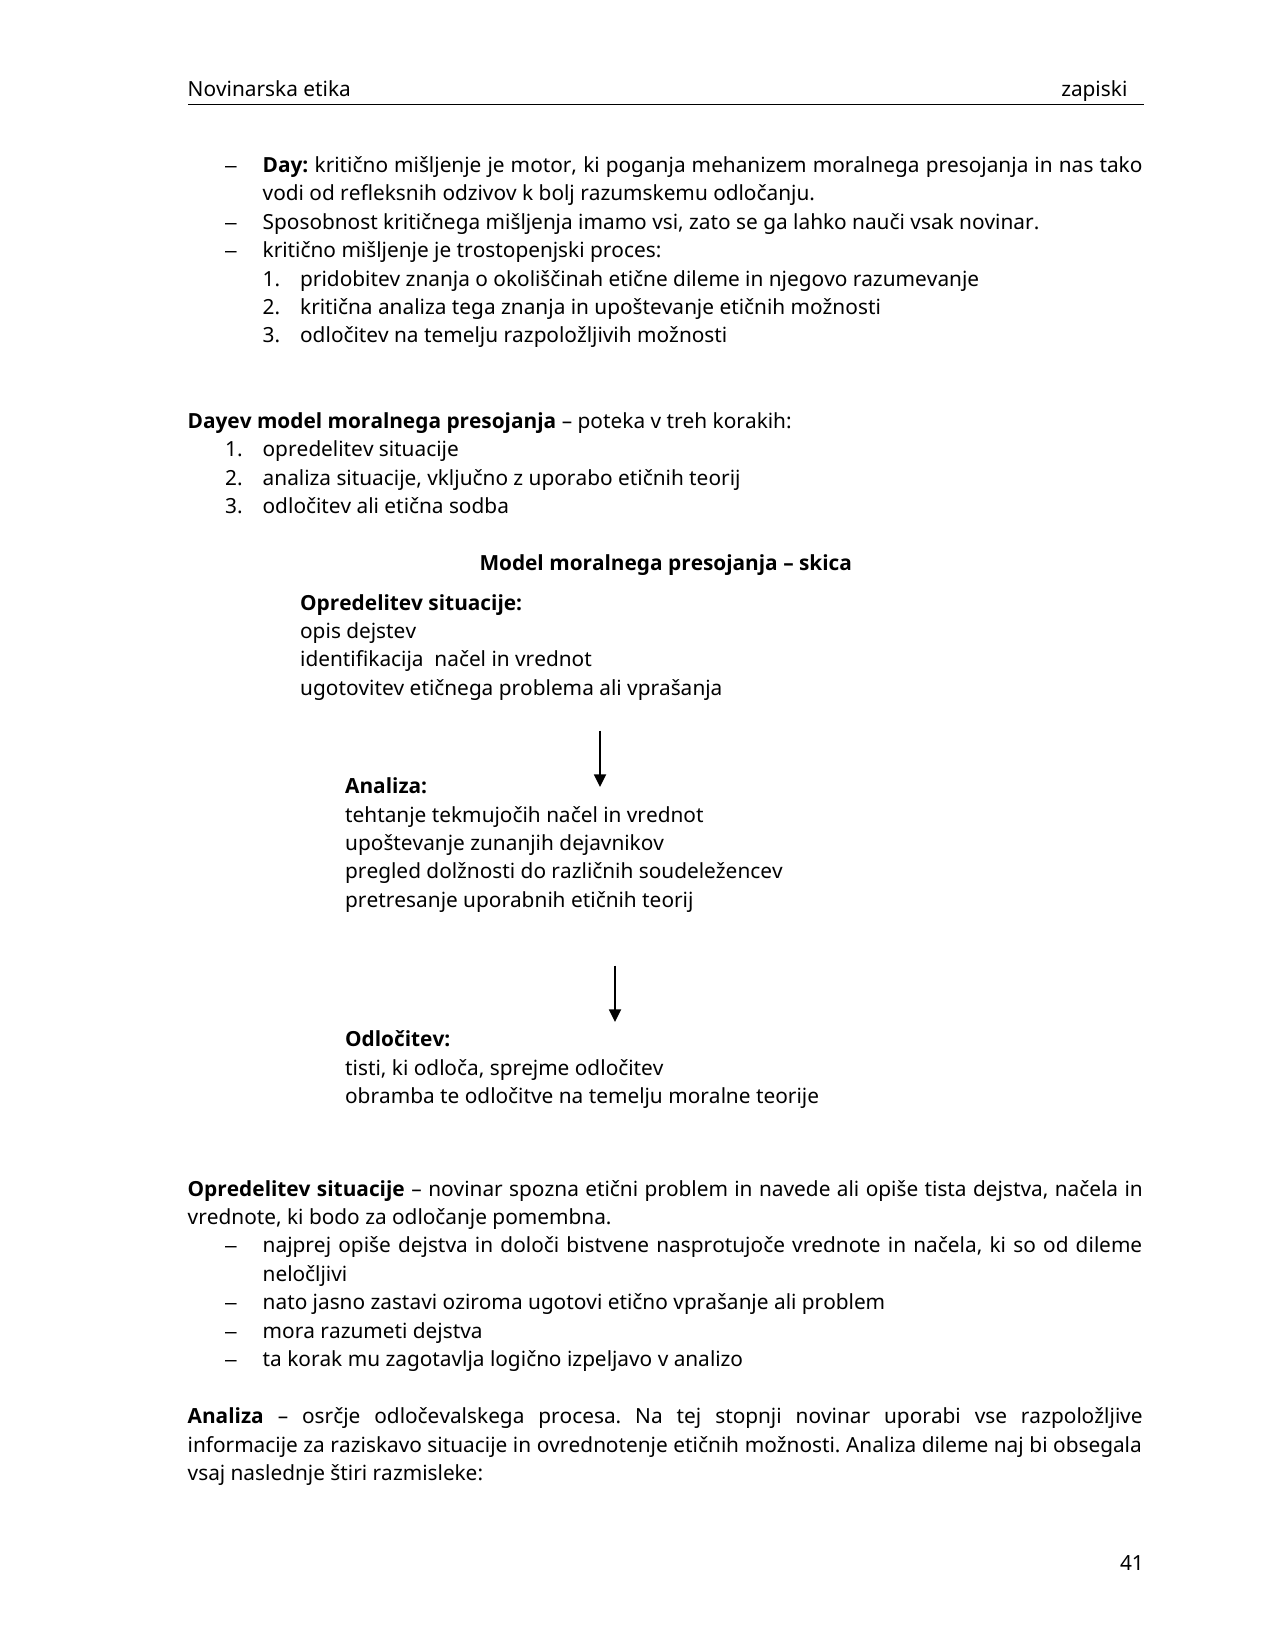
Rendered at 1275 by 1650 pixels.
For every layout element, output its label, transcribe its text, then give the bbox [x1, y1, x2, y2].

list kritično mišljenje je trostopenjski proces: [225, 235, 1144, 264]
list odločitev ali etična sodba [225, 491, 1144, 520]
text tehtanje tekmujočih načel in vrednot [345, 800, 900, 828]
list analiza situacije, vključno z uporabo etičnih teorij [225, 463, 1144, 491]
text upoštevanje zunanjih dejavnikov [345, 828, 900, 857]
list pridobitev znanja o okoliščinah etične dileme in njegovo razumevanje [262, 264, 1144, 292]
list Day: kritično mišljenje je motor, ki poganja mehanizem moralnega presojanja in nas tako vodi od refleksnih odzivov k bolj razumskemu odločanju. [225, 150, 1144, 207]
list ta korak mu zagotavlja logično izpeljavo v analizo [225, 1344, 1144, 1373]
text opis dejstev [300, 616, 957, 644]
text tisti, ki odloča, sprejme odločitev [345, 1053, 907, 1081]
text Model moralnega presojanja – skica [187, 548, 1144, 577]
list Sposobnost kritičnega mišljenja imamo vsi, zato se ga lahko nauči vsak novinar. [225, 207, 1144, 235]
list nato jasno zastavi oziroma ugotovi etično vprašanje ali problem [225, 1287, 1144, 1316]
text pregled dolžnosti do različnih soudeležencev [345, 857, 900, 885]
text Odločitev: [345, 1024, 907, 1053]
text Opredelitev situacije – novinar spozna etični problem in navede ali opiše tista dejstva, načela in vrednote, ki bodo za odločanje pomembna. [187, 1174, 1144, 1231]
list kritična analiza tega znanja in upoštevanje etičnih možnosti [262, 292, 1144, 321]
list najprej opiše dejstva in določi bistvene nasprotujoče vrednote in načela, ki so od dileme neločljivi [225, 1231, 1144, 1287]
text identifikacija načel in vrednot [300, 644, 957, 673]
text Analiza – osrčje odločevalskega procesa. Na tej stopnji novinar uporabi vse razpoložljive informacije za raziskavo situacije in ovrednotenje etičnih možnosti. Analiza dileme naj bi obsegala vsaj naslednje štiri razmisleke: [187, 1401, 1144, 1487]
text Dayev model moralnega presojanja – poteka v treh korakih: [187, 406, 1144, 434]
text ugotovitev etičnega problema ali vprašanja [300, 673, 957, 701]
text Opredelitev situacije: [300, 588, 957, 616]
text Analiza: [345, 771, 900, 800]
text pretresanje uporabnih etičnih teorij [345, 885, 900, 913]
list mora razumeti dejstva [225, 1316, 1144, 1344]
text obramba te odločitve na temelju moralne teorije [345, 1081, 907, 1110]
list odločitev na temelju razpoložljivih možnosti [262, 321, 1144, 349]
list opredelitev situacije [225, 434, 1144, 463]
